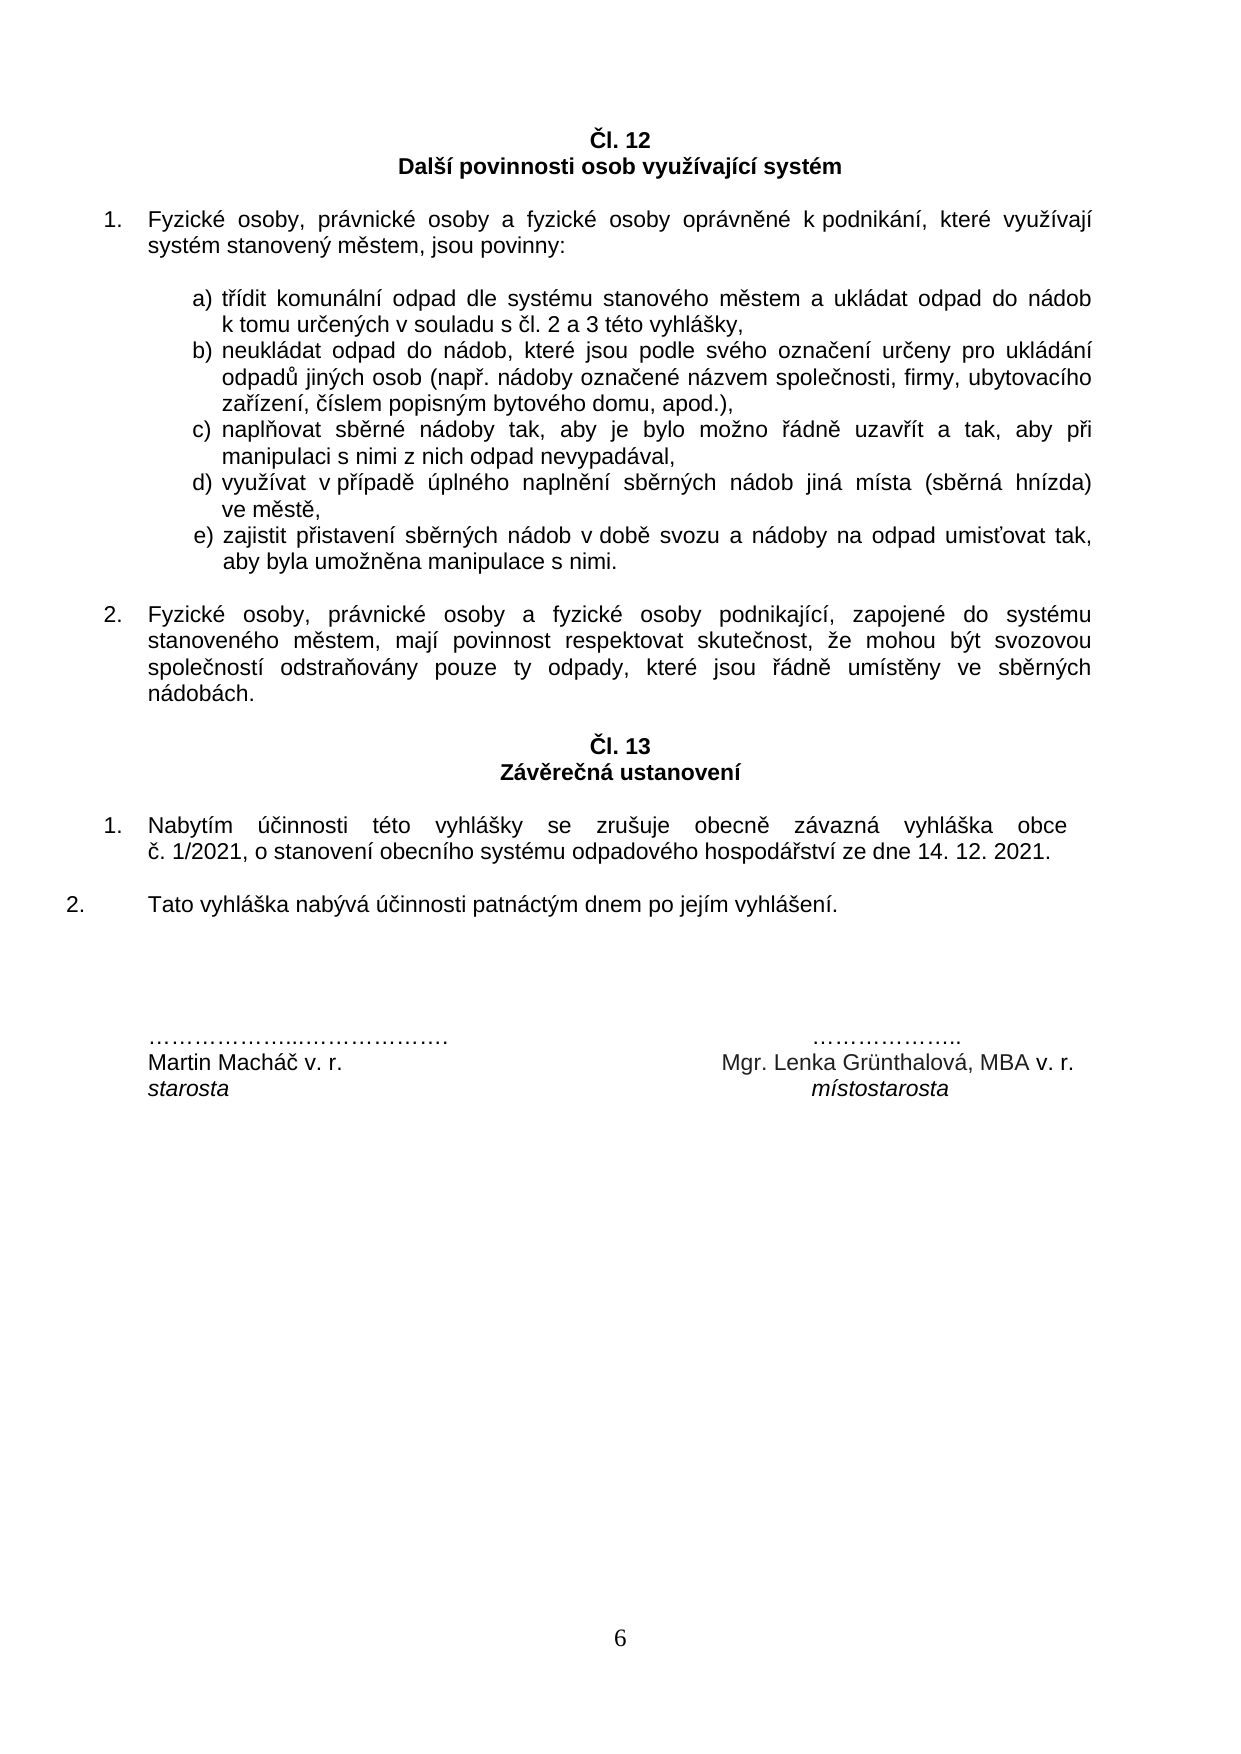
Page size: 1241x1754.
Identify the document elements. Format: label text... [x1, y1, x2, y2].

text Další povinnosti osob využívající systém [148, 153, 1092, 179]
list Fyzické osoby, právnické osoby a fyzické osoby oprávněné k podnikání, které využívají systém stanovený městem, jsou povinny: [103, 206, 1092, 258]
text Čl. 13 [148, 733, 1092, 759]
text Čl. 12 [148, 127, 1092, 153]
text Závěrečná ustanovení [148, 759, 1092, 785]
text starosta místostarosta [148, 1075, 1092, 1102]
list využívat v případě úplného naplnění sběrných nádob jiná místa (sběrná hnízda) ve městě, [192, 469, 1092, 522]
list třídit komunální odpad dle systému stanového městem a ukládat odpad do nádob k tomu určených v souladu s čl. 2 a 3 této vyhlášky, [192, 285, 1092, 337]
list Tato vyhláška nabývá účinnosti patnáctým dnem po jejím vyhlášení. [66, 891, 1092, 917]
list naplňovat sběrné nádoby tak, aby je bylo možno řádně uzavřít a tak, aby při manipulaci s nimi z nich odpad nevypadával, [192, 416, 1092, 469]
list Nabytím účinnosti této vyhlášky se zrušuje obecně závazná vyhláška obce č. 1/2021, o stanovení obecního systému odpadového hospodářství ze dne 14. 12. 2021. [103, 812, 1092, 864]
list Fyzické osoby, právnické osoby a fyzické osoby podnikající, zapojené do systému stanoveného městem, mají povinnost respektovat skutečnost, že mohou být svozovou společností odstraňovány pouze ty odpady, které jsou řádně umístěny ve sběrných nádobách. [103, 601, 1092, 706]
list neukládat odpad do nádob, které jsou podle svého označení určeny pro ukládání odpadů jiných osob (např. nádoby označené názvem společnosti, firmy, ubytovacího zařízení, číslem popisným bytového domu, apod.), [192, 337, 1092, 416]
text Martin Macháč v. r. Mgr. Lenka Grünthalová, MBA v. r. [148, 1049, 1092, 1075]
list zajistit přistavení sběrných nádob v době svozu a nádoby na odpad umisťovat tak, aby byla umožněna manipulace s nimi. [193, 522, 1092, 574]
text ………………...………………. ……………….. [148, 1023, 1092, 1049]
